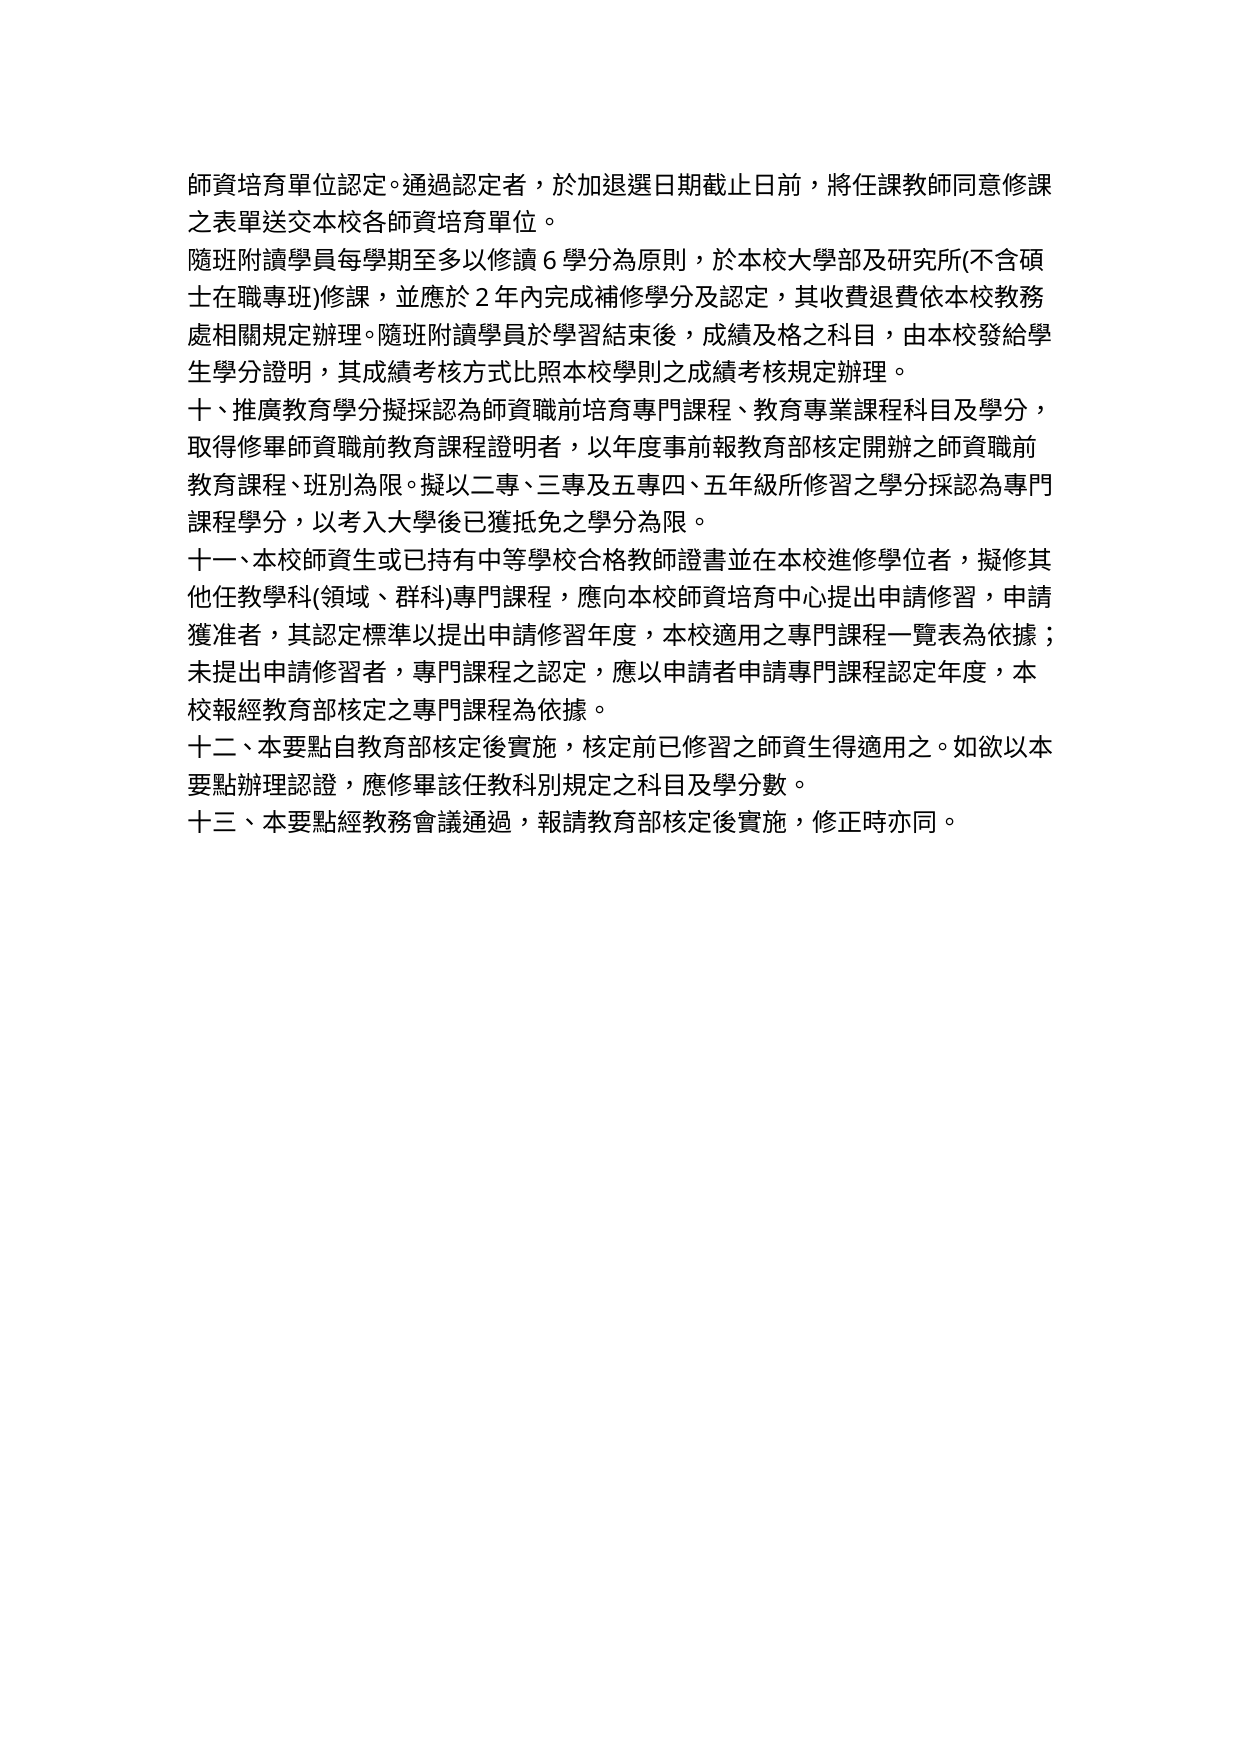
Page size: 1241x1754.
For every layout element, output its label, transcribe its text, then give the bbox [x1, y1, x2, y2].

text 十三、本要點經教務會議通過，報請教育部核定後實施，修正時亦同。 [187, 802, 1053, 839]
text 十二、本要點自教育部核定後實施，核定前已修習之師資生得適用之。如欲以本要點辦理認證，應修畢該任教科別規定之科目及學分數。 [187, 727, 1053, 802]
text 十一、本校師資生或已持有中等學校合格教師證書並在本校進修學位者，擬修其他任教學科(領域、群科)專門課程，應向本校師資培育中心提出申請修習，申請獲准者，其認定標準以提出申請修習年度，本校適用之專門課程一覽表為依據；未提出申請修習者，專門課程之認定，應以申請者申請專門課程認定年度，本校報經教育部核定之專門課程為依據。 [187, 539, 1053, 727]
text （三）符合教育部93年6月24日臺中（三）字第0930072672號令釋資格者。前項各款專門課程之認定，應以申請認定年度本校報經教育部最新核定之專門課程為依據。申請隨班附讀者應將申請表，於本校每學期開學前一週送交本校各師資培育單位認定。通過認定者，於加退選日期截止日前，將任課教師同意修課之表單送交本校各師資培育單位。 隨班附讀學員每學期至多以修讀6學分為原則，於本校大學部及研究所(不含碩士在職專班)修課，並應於2年內完成補修學分及認定，其收費退費依本校教務處相關規定辦理。隨班附讀學員於學習結束後，成績及格之科目，由本校發給學生學分證明，其成績考核方式比照本校學則之成績考核規定辦理。 十、推廣教育學分擬採認為師資職前培育專門課程、教育專業課程科目及學分，取得修畢師資職前教育課程證明者，以年度事前報教育部核定開辦之師資職前教育課程、班別為限。擬以二專、三專及五專四、五年級所修習之學分採認為專門課程學分，以考入大學後已獲抵免之學分為限。 [187, 164, 1053, 539]
